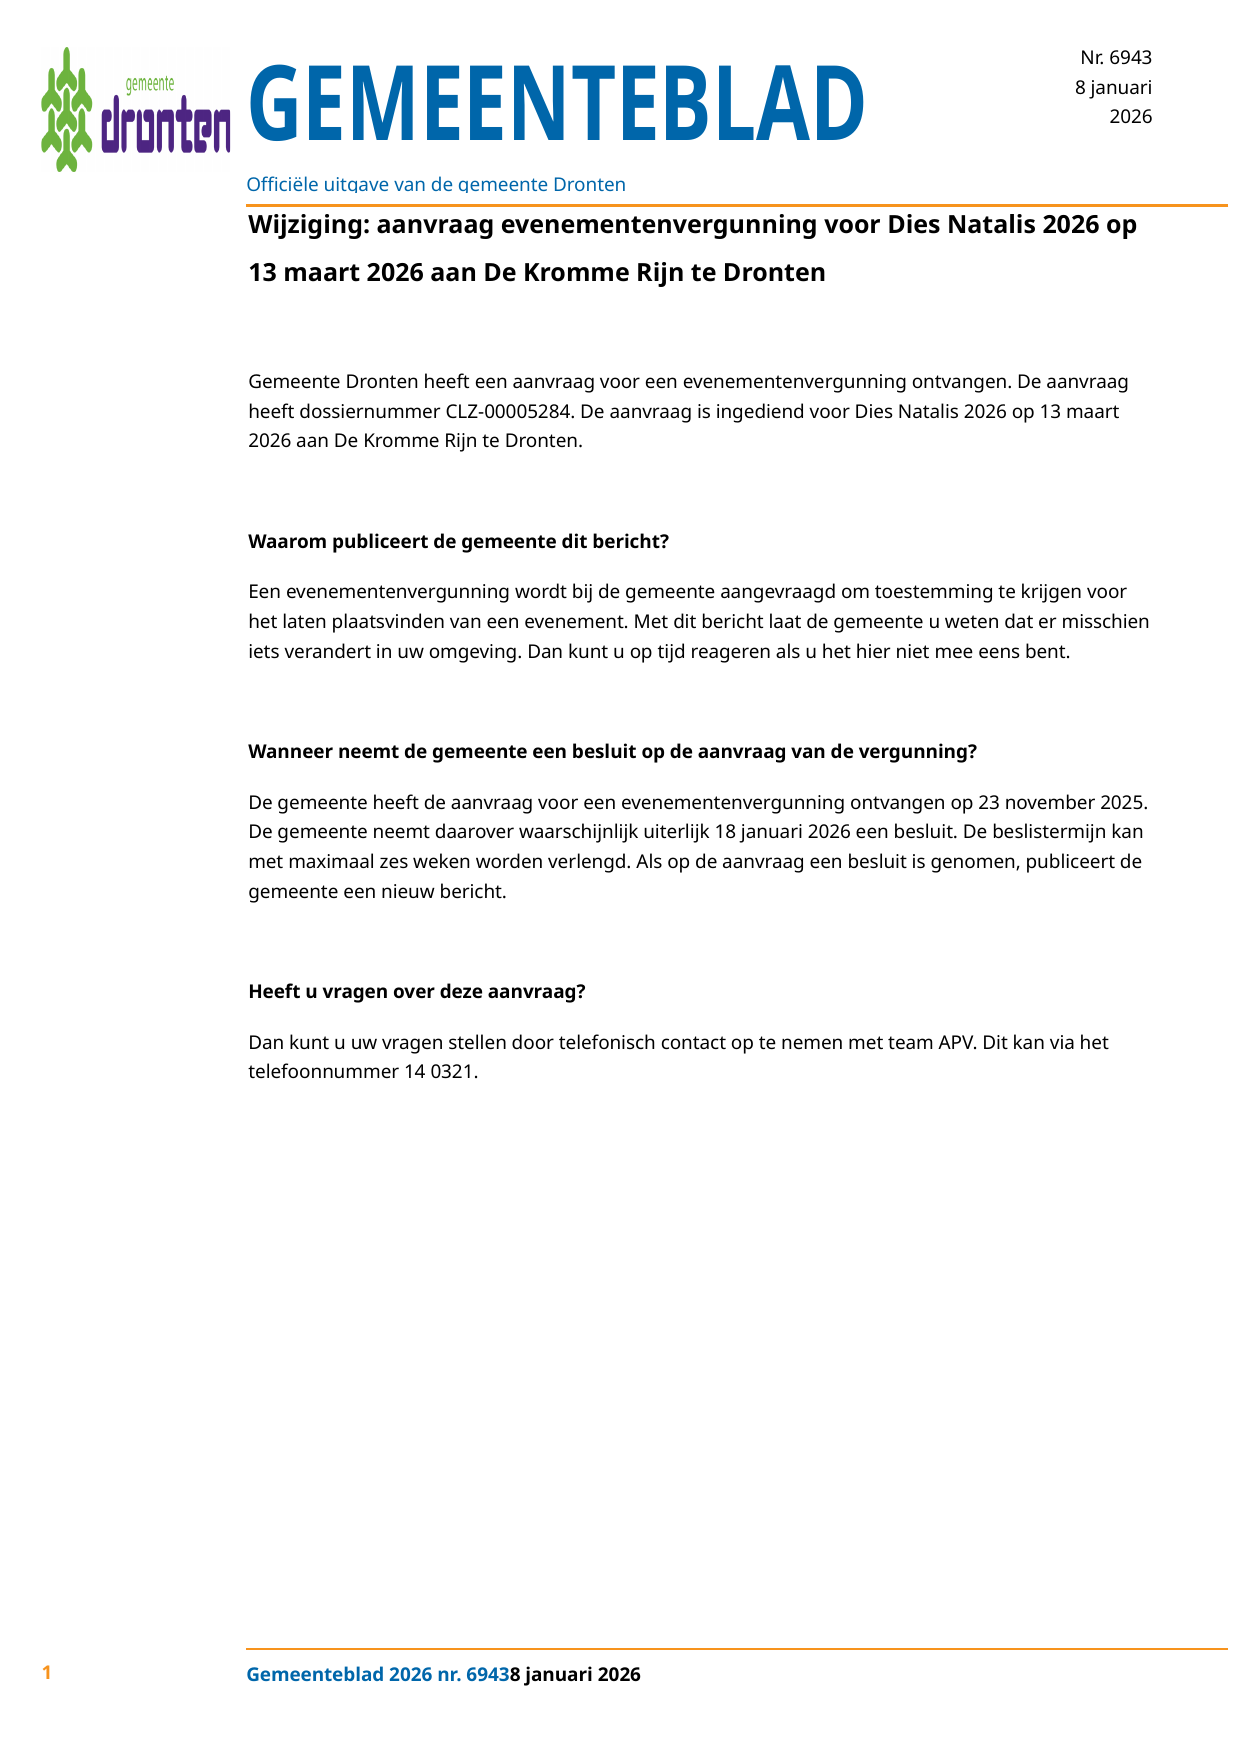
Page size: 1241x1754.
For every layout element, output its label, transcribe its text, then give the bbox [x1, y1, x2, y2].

text Gemeente Dronten heeft een aanvraag voor een evenementenvergunning ontvangen. De aanvraag heeft dossiernummer CLZ-00005284. De aanvraag is ingediend voor Dies Natalis 2026 op 13 maart 2026 aan De Kromme Rijn te Dronten. [248, 368, 1152, 453]
picture [41, 47, 231, 172]
text Heeft u vragen over deze aanvraag? [248, 979, 1152, 1004]
text Dan kunt u uw vragen stellen door telefonisch contact op te nemen met team APV. Dit kan via het telefoonnummer 14 0321. [248, 1029, 1152, 1084]
text Wanneer neemt de gemeente een besluit op de aanvraag van de vergunning? [248, 739, 1152, 764]
text Wijziging: aanvraag evenementenvergunning voor Dies Natalis 2026 op 13 maart 2026 aan De Kromme Rijn te Dronten [248, 207, 1152, 288]
text Waarom publiceert de gemeente dit bericht? [248, 528, 1152, 554]
text Een evenementenvergunning wordt bij de gemeente aangevraagd om toestemming te krijgen voor het laten plaatsvinden van een evenement. Met dit bericht laat de gemeente u weten dat er misschien iets verandert in uw omgeving. Dan kunt u op tijd reageren als u het hier niet mee eens bent. [248, 579, 1152, 664]
text De gemeente heeft de aanvraag voor een evenementenvergunning ontvangen op 23 november 2025. De gemeente neemt daarover waarschijnlijk uiterlijk 18 januari 2026 een besluit. De beslistermijn kan met maximaal zes weken worden verlengd. Als op de aanvraag een besluit is genomen, publiceert de gemeente een nieuw bericht. [248, 789, 1152, 904]
